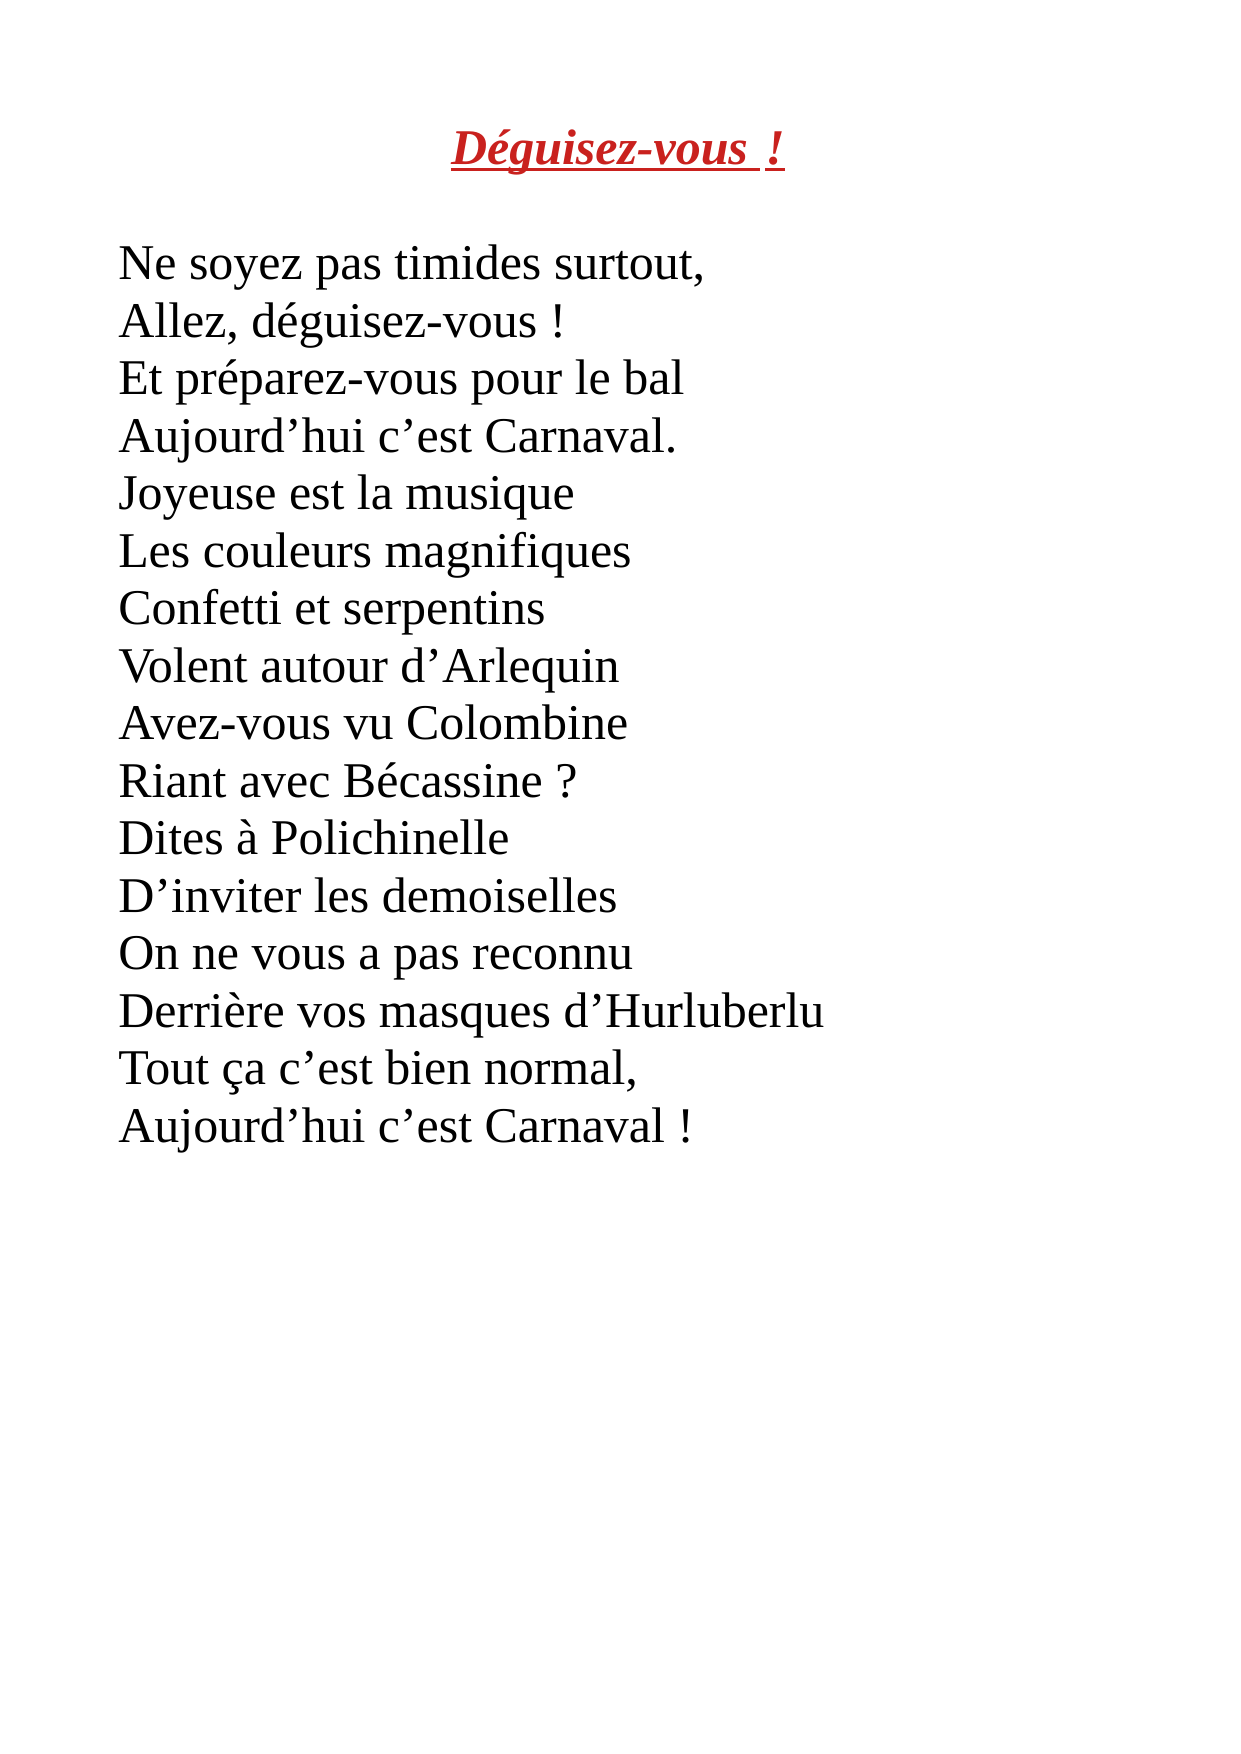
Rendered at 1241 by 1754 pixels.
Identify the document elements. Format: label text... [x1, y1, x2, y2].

text Joyeuse est la musique [118, 463, 1122, 521]
text Riant avec Bécassine ? [118, 751, 1122, 808]
text Aujourd’hui c’est Carnaval ! [118, 1096, 1122, 1153]
text Les couleurs magnifiques [118, 521, 1122, 578]
text Aujourd’hui c’est Carnaval. [118, 406, 1122, 463]
text Et préparez-vous pour le bal [118, 348, 1122, 406]
text Tout ça c’est bien normal, [118, 1038, 1122, 1096]
text Confetti et serpentins [118, 578, 1122, 636]
text Volent autour d’Arlequin [118, 636, 1122, 693]
text Dites à Polichinelle [118, 808, 1122, 866]
text Ne soyez pas timides surtout, [118, 233, 1122, 291]
text Déguisez-vous ! [118, 118, 1122, 176]
text D’inviter les demoiselles [118, 866, 1122, 923]
text Derrière vos masques d’Hurluberlu [118, 981, 1122, 1038]
text Avez-vous vu Colombine [118, 693, 1122, 751]
text Allez, déguisez-vous ! [118, 291, 1122, 348]
text On ne vous a pas reconnu [118, 923, 1122, 981]
